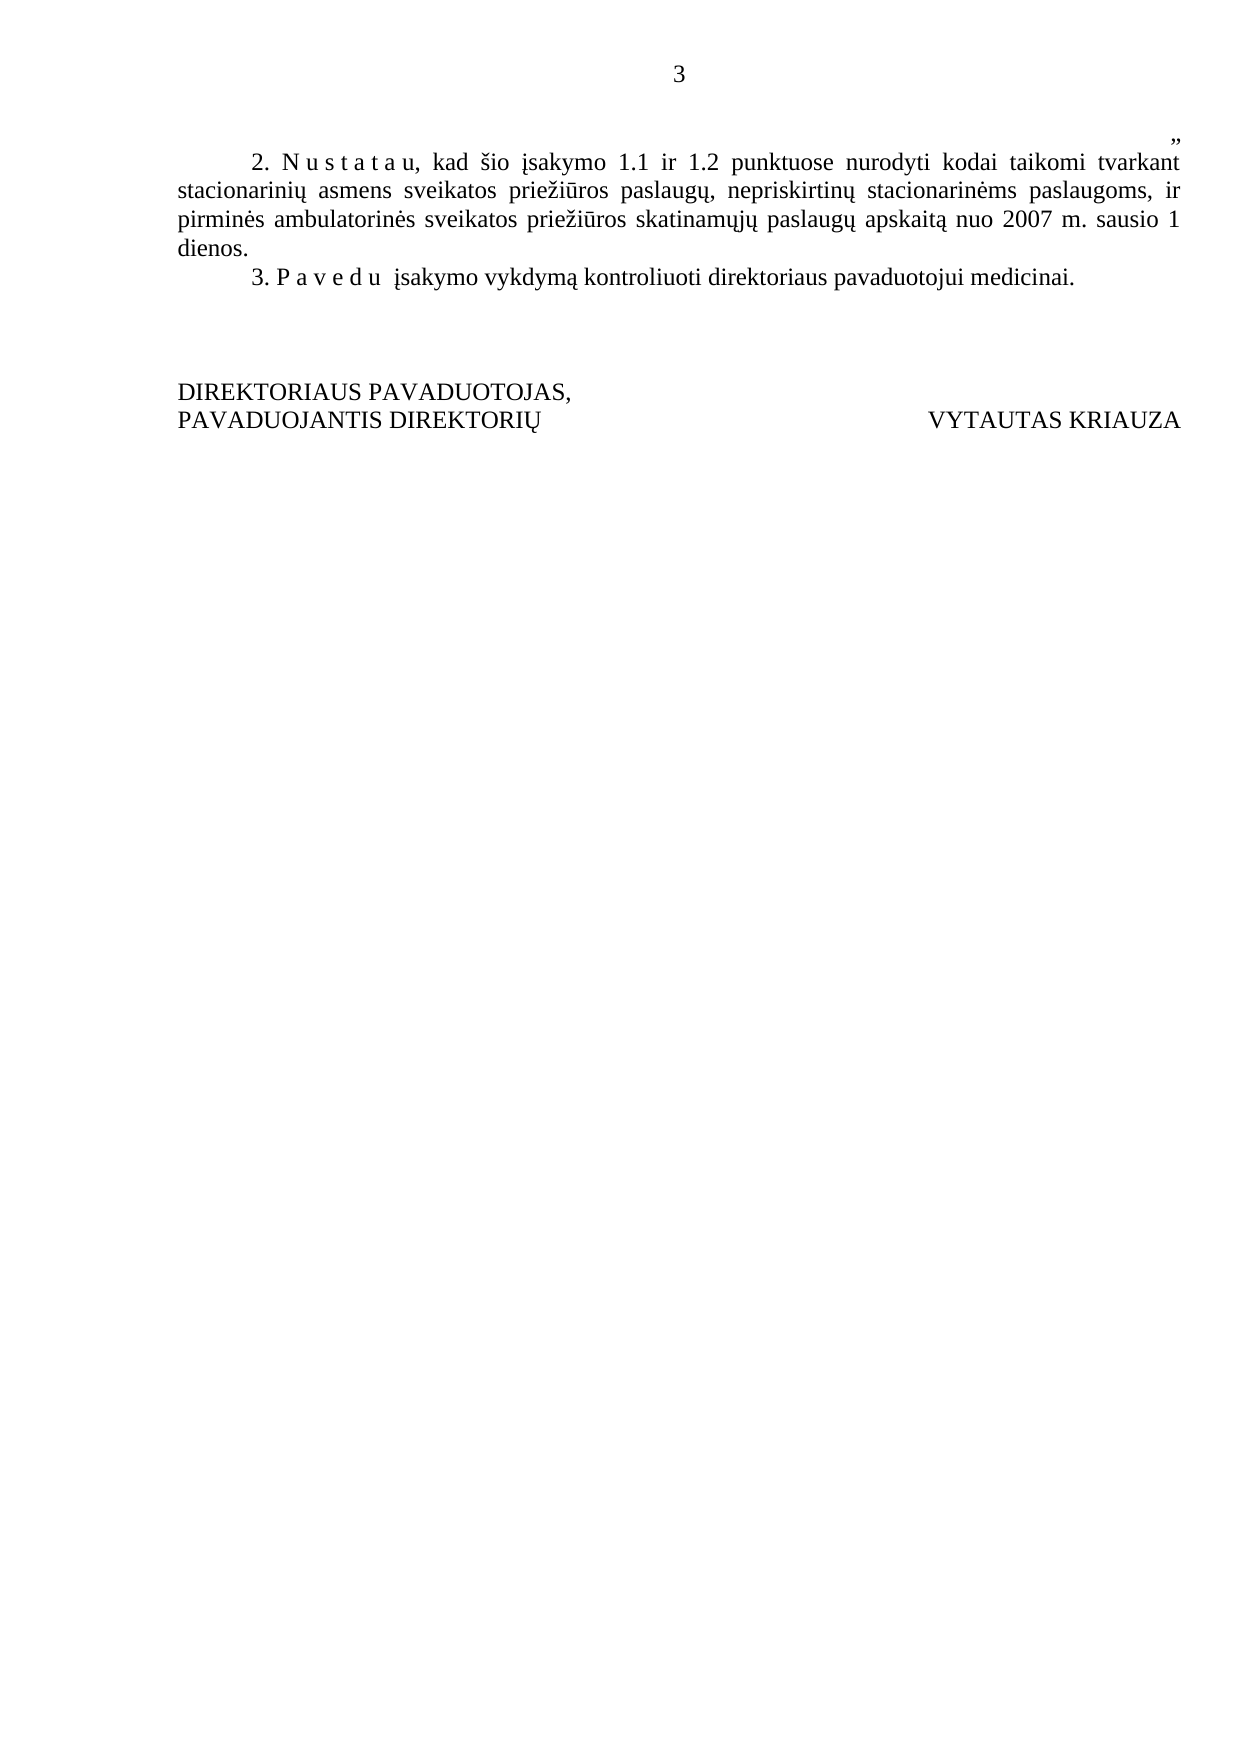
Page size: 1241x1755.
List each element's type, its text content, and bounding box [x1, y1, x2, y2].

text 3. Pavedu įsakymo vykdymą kontroliuoti direktoriaus pavaduotojui medicinai. [177, 262, 1181, 291]
text PAVADUOJANTIS DIREKTORIŲ VYTAUTAS KRIAUZA [177, 406, 1181, 434]
text „ [177, 118, 1181, 147]
text DIREKTORIAUS PAVADUOTOJAS, [177, 377, 1181, 406]
text 2. Nustatau, kad šio įsakymo 1.1 ir 1.2 punktuose nurodyti kodai taikomi tvarkant stacionarinių asmens sveikatos priežiūros paslaugų, nepriskirtinų stacionarinėms paslaugoms, ir pirminės ambulatorinės sveikatos priežiūros skatinamųjų paslaugų apskaitą nuo 2007 m. sausio 1 dienos. [177, 147, 1181, 262]
